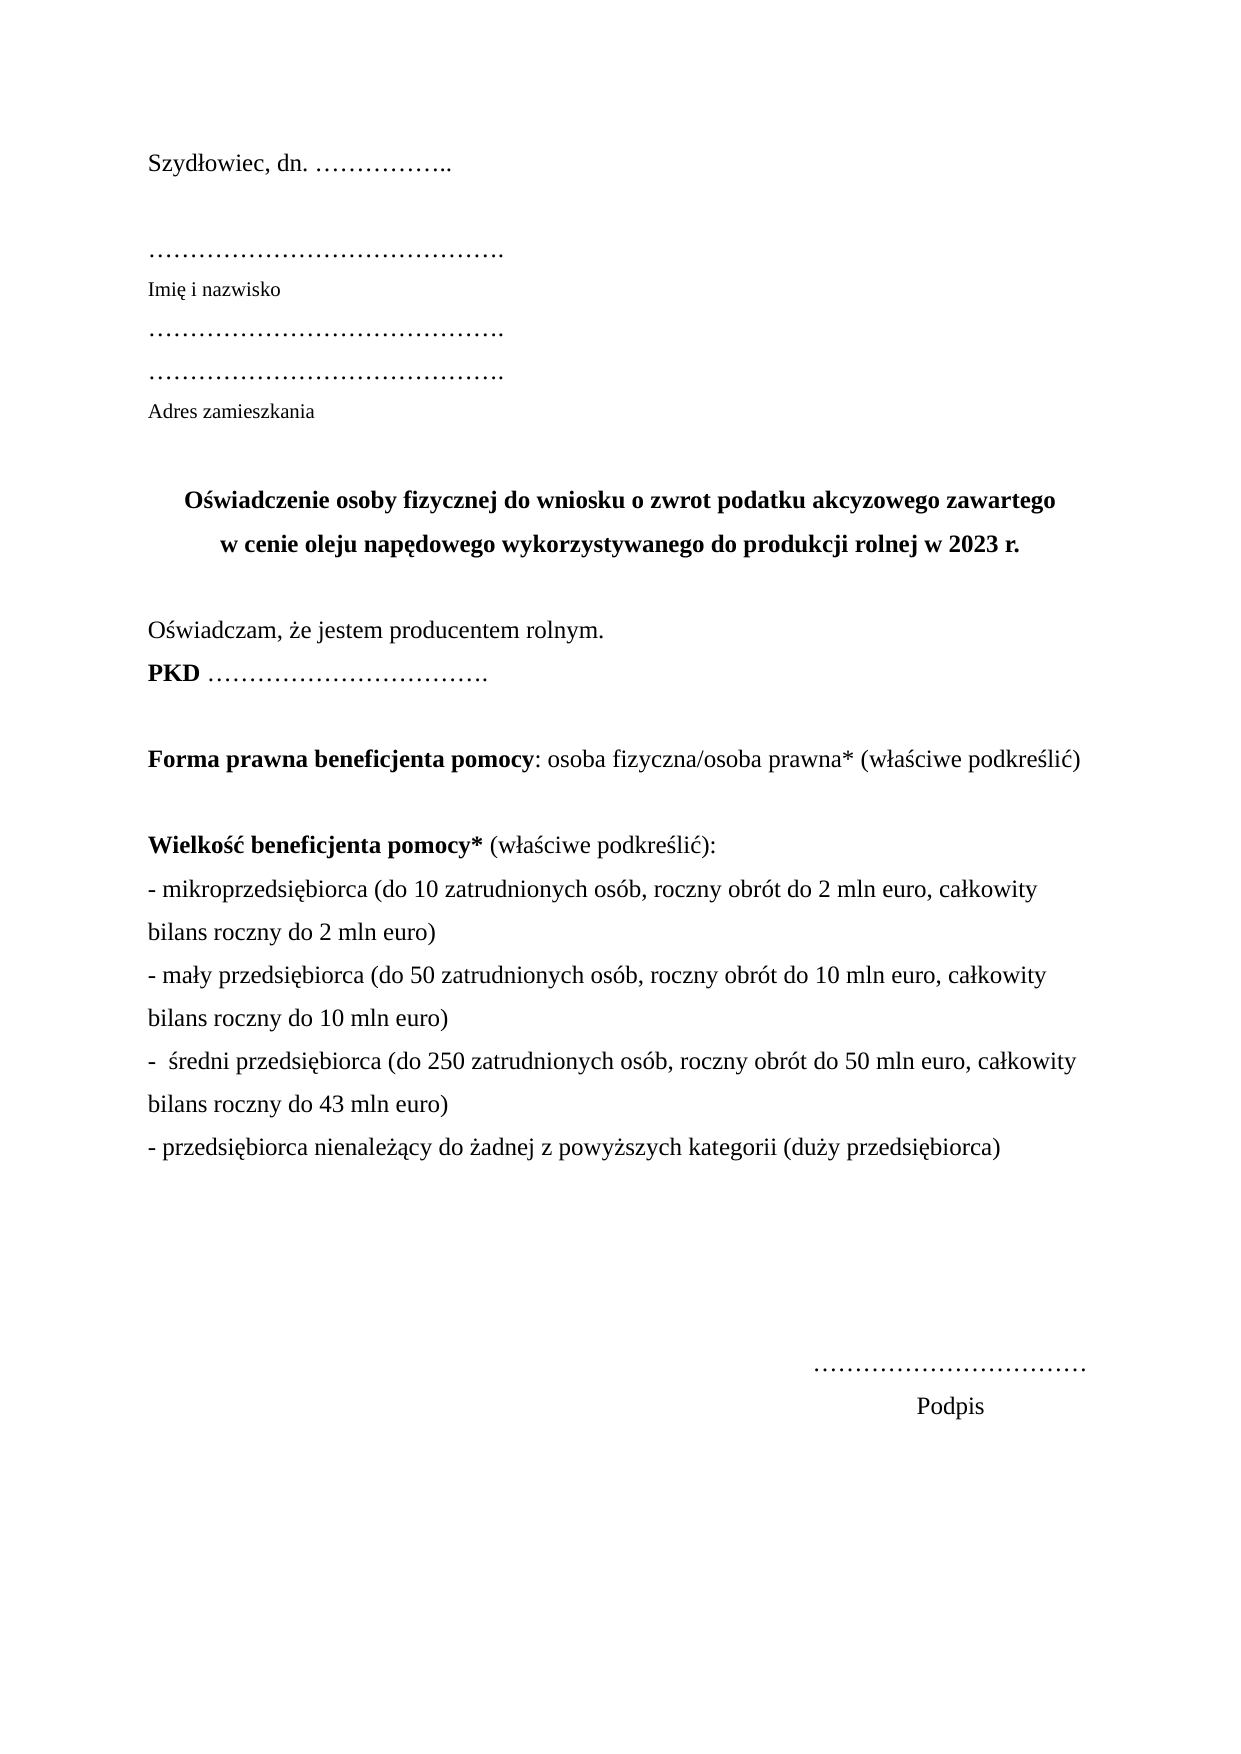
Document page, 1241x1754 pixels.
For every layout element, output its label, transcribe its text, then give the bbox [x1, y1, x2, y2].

text - przedsiębiorca nienależący do żadnej z powyższych kategorii (duży przedsiębiorca) [148, 1132, 1093, 1161]
text Imię i nazwisko [148, 277, 1093, 301]
text …………………………… [148, 1348, 1093, 1377]
text Oświadczenie osoby fizycznej do wniosku o zwrot podatku akcyzowego zawartego w cenie oleju napędowego wykorzystywanego do produkcji rolnej w 2023 r. [148, 486, 1093, 557]
text Adres zamieszkania [148, 399, 1093, 423]
text - mikroprzedsiębiorca (do 10 zatrudnionych osób, roczny obrót do 2 mln euro, całkowity bilans roczny do 2 mln euro) [148, 874, 1093, 946]
text ……………………………………. [148, 313, 1093, 342]
text ……………………………………. [148, 234, 1093, 263]
text - mały przedsiębiorca (do 50 zatrudnionych osób, roczny obrót do 10 mln euro, całkowity bilans roczny do 10 mln euro) [148, 960, 1093, 1032]
text Forma prawna beneficjenta pomocy: osoba fizyczna/osoba prawna* (właściwe podkreślić) [148, 744, 1093, 773]
text Oświadczam, że jestem producentem rolnym. [148, 615, 1093, 644]
text Podpis [148, 1391, 1093, 1420]
text PKD ……………………………. [148, 658, 1093, 687]
text Szydłowiec, dn. …………….. [148, 148, 1093, 176]
text Wielkość beneficjenta pomocy* (właściwe podkreślić): [148, 831, 1093, 859]
text - średni przedsiębiorca (do 250 zatrudnionych osób, roczny obrót do 50 mln euro, całkowity bilans roczny do 43 mln euro) [148, 1046, 1093, 1118]
text ……………………………………. [148, 356, 1093, 385]
